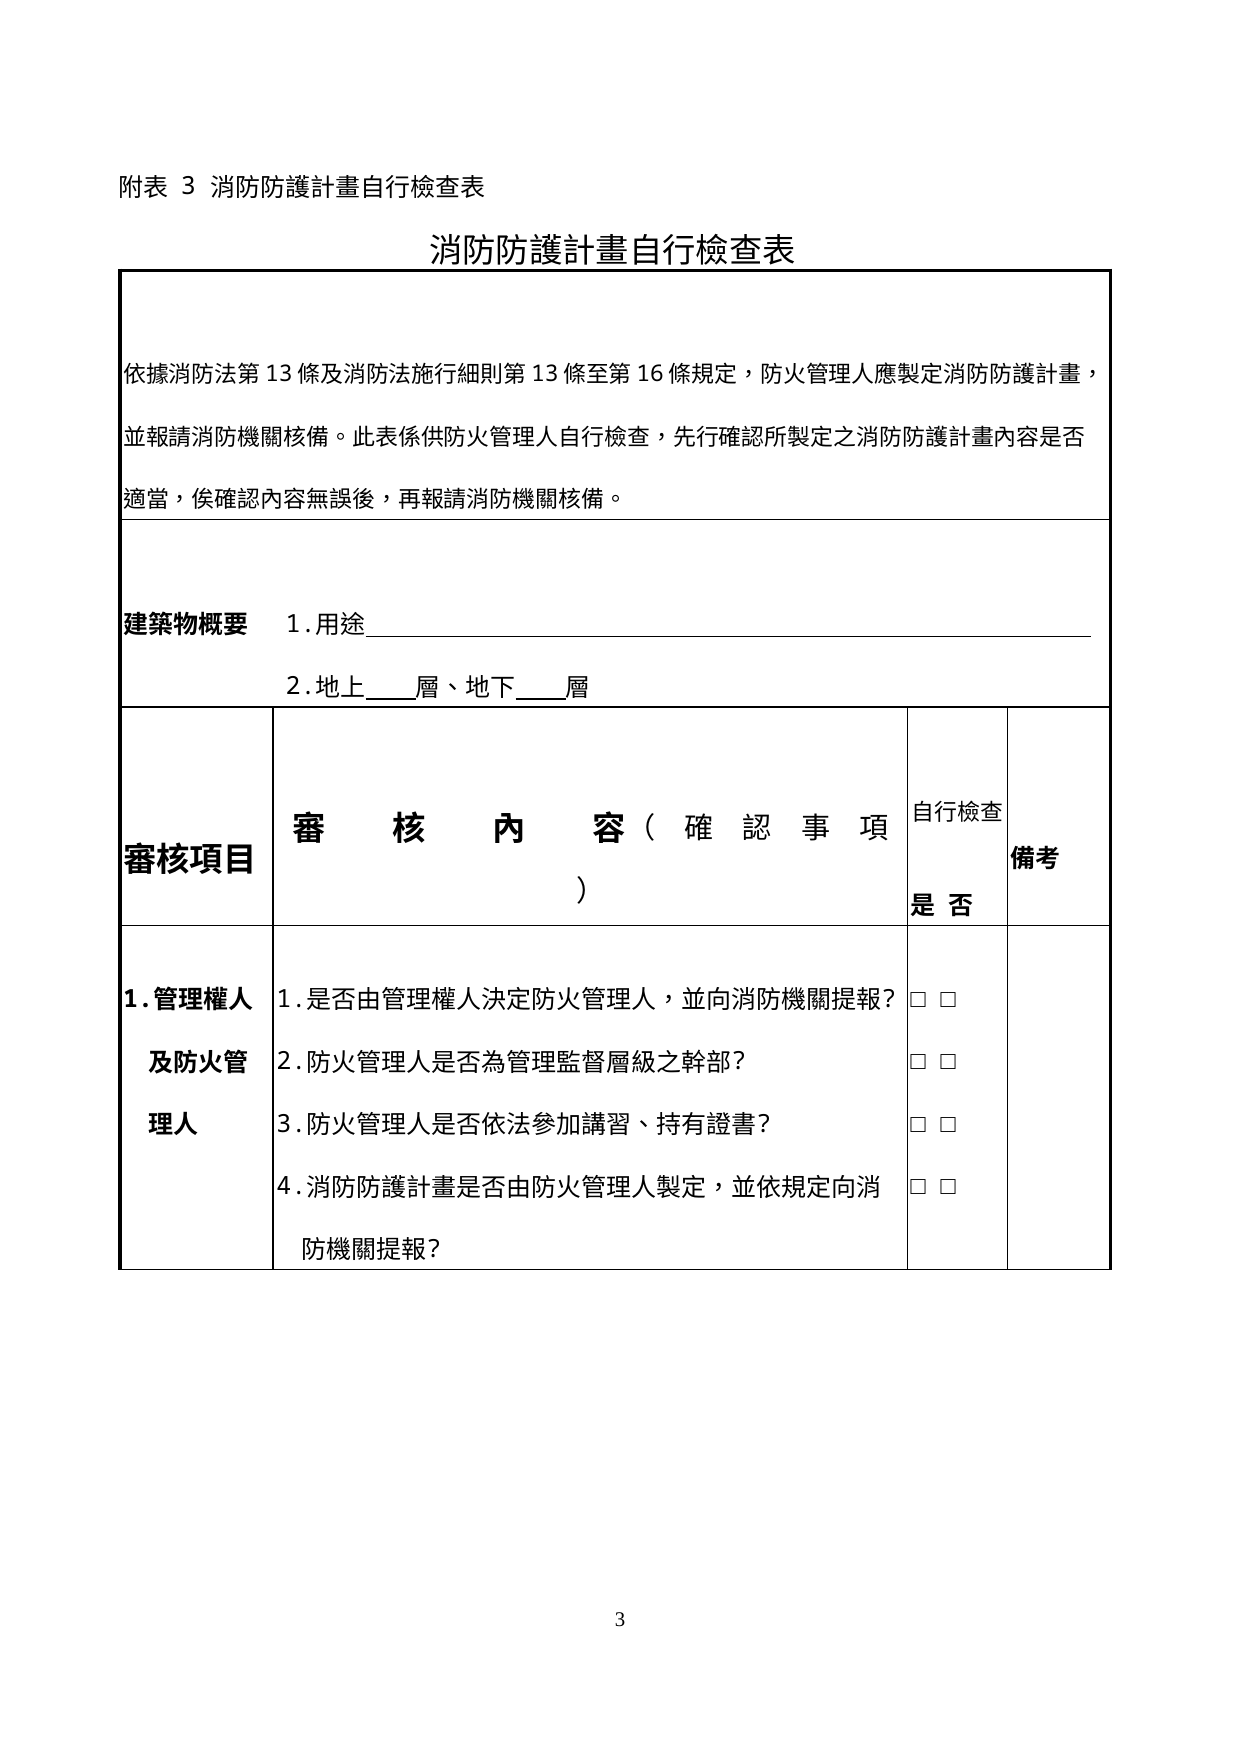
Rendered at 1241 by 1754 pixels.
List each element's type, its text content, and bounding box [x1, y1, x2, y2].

table_cell 建築物概要 1.用途 2.地上 層、地下 層 [122, 520, 1109, 706]
table_cell [1008, 926, 1109, 1268]
table_cell 1.管理權人及防火管理人 [122, 926, 272, 1268]
text 消防防護計畫自行檢查表 [102, 206, 1122, 268]
table_cell 審核項目 [122, 708, 272, 925]
table_cell 自行檢查 是 否 [908, 708, 1007, 925]
table_cell 備考 [1008, 708, 1109, 925]
table_header 依據消防法第13條及消防法施行細則第13條至第16條規定，防火管理人應製定消防防護計畫，並報請消防機關核備。此表係供防火管理人自行檢查，先行確認所製定之消防防護計畫內容是否適當，俟確認內容無誤後，再報請消防機關核備。 [122, 272, 1109, 518]
table_cell 審 核 內 容（ 確 認 事 項 ） [274, 708, 907, 925]
table_cell □ □ □ □ □ □ □ □ [908, 926, 1007, 1268]
text 附表 3 消防防護計畫自行檢查表 [118, 143, 1122, 206]
table_cell 1.是否由管理權人決定防火管理人，並向消防機關提報? 2.防火管理人是否為管理監督層級之幹部? 3.防火管理人是否依法參加講習、持有證書? 4.消防防護計畫是否由防火管理人製定，並依規定向消防機關提報? [274, 926, 907, 1268]
